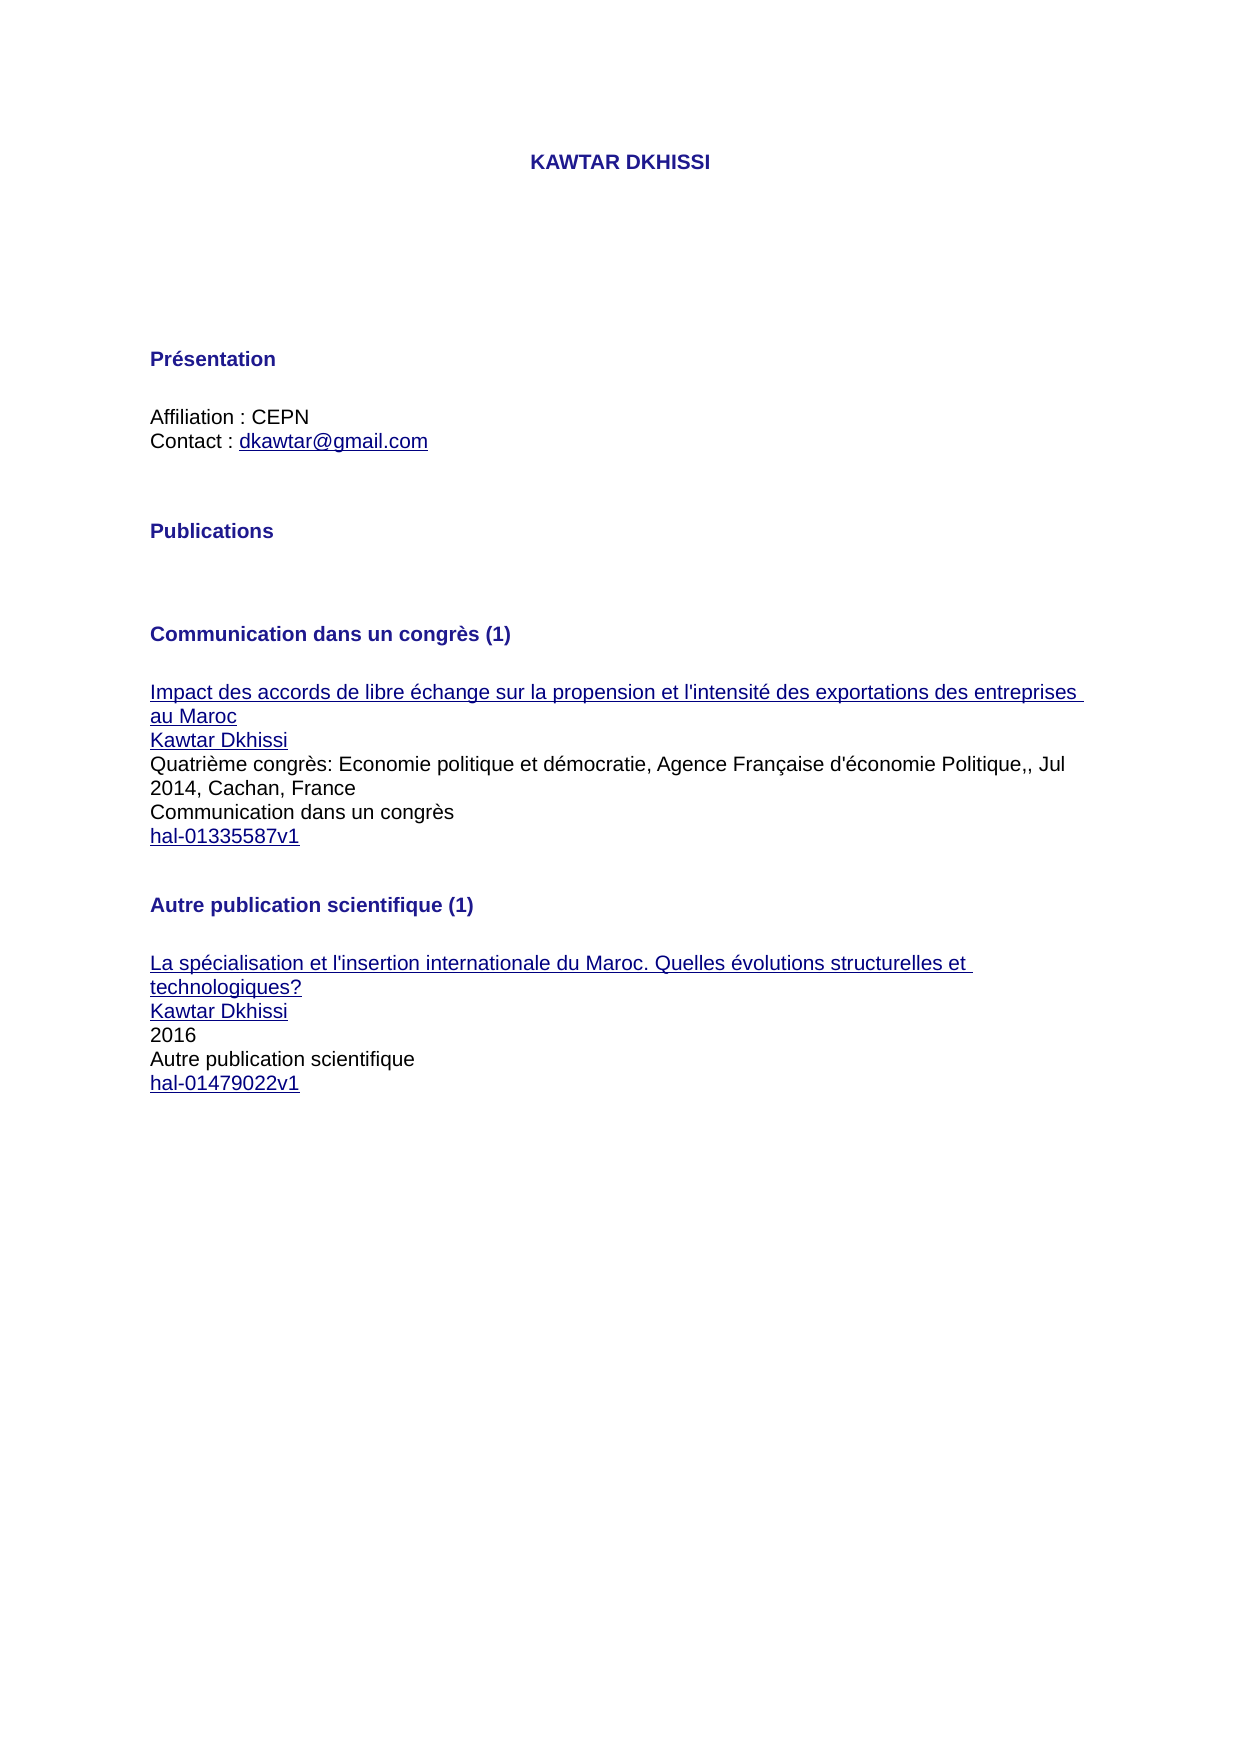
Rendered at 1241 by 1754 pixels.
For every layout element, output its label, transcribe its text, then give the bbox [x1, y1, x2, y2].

table_header Impact des accords de libre échange sur la propension et l'intensité des exportations des entreprises au Maroc Kawtar Dkhissi Quatrième congrès: Economie politique et démocratie, Agence Française d'économie Politique,, Jul 2014, Cachan, France Communication dans un congrès hal-01335587v1 [150, 680, 1090, 848]
subtitle Présentation [150, 347, 1090, 371]
subtitle Communication dans un congrès (1) [150, 622, 1090, 646]
text Contact : dkawtar@gmail.com [150, 429, 1090, 453]
subtitle Publications [150, 519, 1090, 543]
subtitle Autre publication scientifique (1) [150, 893, 1090, 917]
text Affiliation : CEPN [150, 405, 1090, 429]
table_header La spécialisation et l'insertion internationale du Maroc. Quelles évolutions structurelles et technologiques? Kawtar Dkhissi 2016 Autre publication scientifique hal-01479022v1 [150, 951, 1090, 1095]
subtitle KAWTAR DKHISSI [150, 150, 1090, 174]
